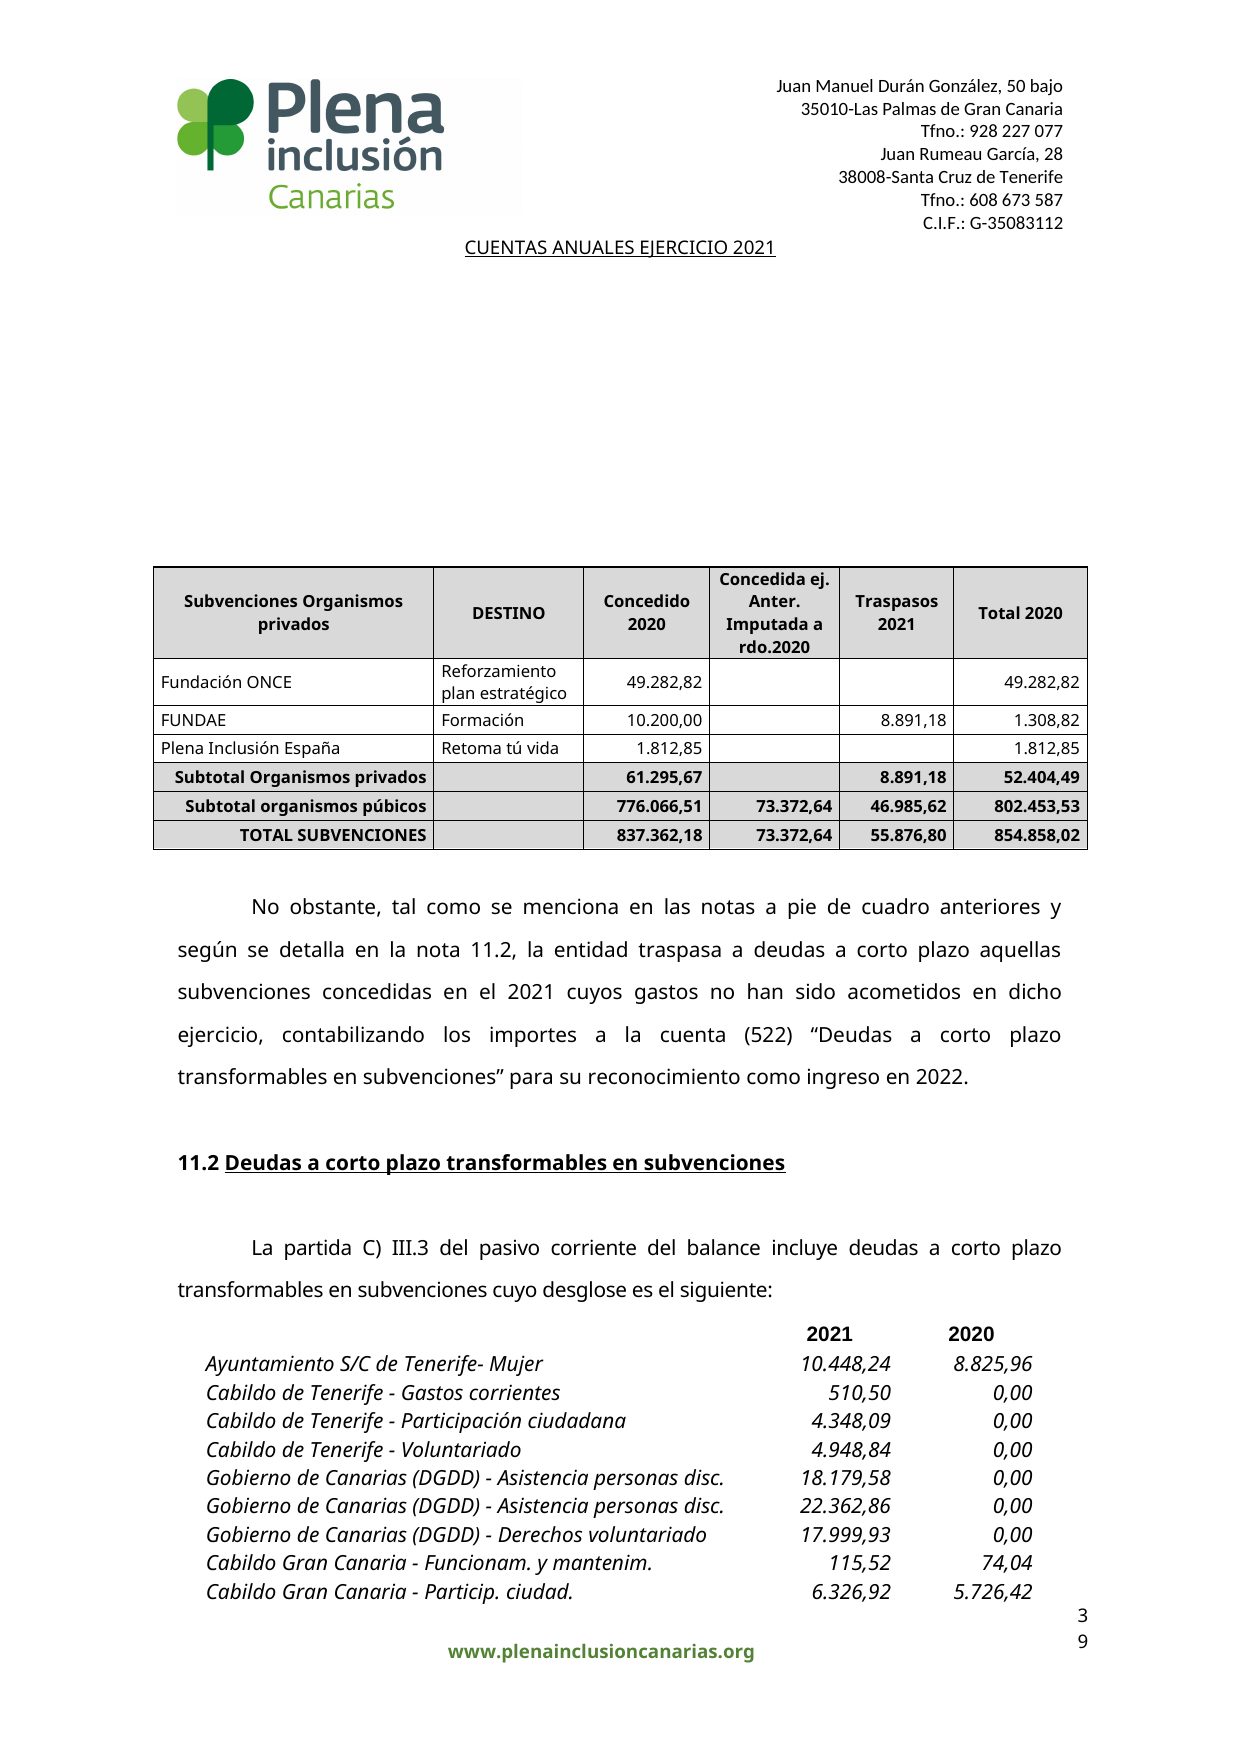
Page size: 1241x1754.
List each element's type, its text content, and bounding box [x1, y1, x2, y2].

table_cell [840, 659, 953, 705]
table_cell 802.453,53 [954, 792, 1087, 820]
table_cell 1.812,85 [584, 735, 709, 762]
table_cell 776.066,51 [584, 792, 709, 820]
table_cell 73.372,64 [710, 792, 839, 820]
table_cell [434, 763, 583, 791]
table_cell Gobierno de Canarias (DGDD) - Asistencia personas disc. [198, 1492, 759, 1520]
table_header 2021 [759, 1318, 900, 1349]
table_header [198, 1318, 759, 1349]
table_cell 4.948,84 [759, 1435, 900, 1463]
table_cell Cabildo Gran Canaria - Funcionam. y mantenim. [198, 1549, 759, 1577]
table_cell 49.282,82 [584, 659, 709, 705]
table_cell [434, 821, 583, 848]
table_header 2020 [900, 1318, 1042, 1349]
table_cell Cabildo de Tenerife - Voluntariado [198, 1435, 759, 1463]
table_cell Gobierno de Canarias (DGDD) - Derechos voluntariado [198, 1520, 759, 1548]
table_header Total 2020 [954, 568, 1087, 658]
table_cell 17.999,93 [759, 1520, 900, 1548]
table_cell 18.179,58 [759, 1463, 900, 1492]
table_header Traspasos 2021 [840, 568, 953, 658]
table_cell Subtotal organismos púbicos [154, 792, 433, 820]
table_cell 0,00 [900, 1378, 1042, 1406]
text 11.2 Deudas a corto plazo transformables en subvenciones [177, 1148, 1063, 1176]
table_cell 74,04 [900, 1549, 1042, 1577]
table_cell 837.362,18 [584, 821, 709, 848]
table_header DESTINO [434, 568, 583, 658]
table_cell 0,00 [900, 1435, 1042, 1463]
table_cell 6.326,92 [759, 1577, 900, 1605]
table_cell Formación [434, 706, 583, 733]
table_cell Gobierno de Canarias (DGDD) - Asistencia personas disc. [198, 1463, 759, 1492]
table_cell 46.985,62 [840, 792, 953, 820]
table_cell 73.372,64 [710, 821, 839, 848]
table_cell 854.858,02 [954, 821, 1087, 848]
table_cell 1.308,82 [954, 706, 1087, 733]
table_cell 52.404,49 [954, 763, 1087, 791]
table_cell 0,00 [900, 1463, 1042, 1492]
table_cell Reforzamiento plan estratégico [434, 659, 583, 705]
table_cell Plena Inclusión España [154, 735, 433, 762]
table_cell [840, 735, 953, 762]
table_cell [434, 792, 583, 820]
text La partida C) III.3 del pasivo corriente del balance incluye deudas a corto plazo transformables en subvenciones cuyo desglose es el siguiente: [177, 1233, 1063, 1304]
table_cell 49.282,82 [954, 659, 1087, 705]
table_cell 8.891,18 [840, 763, 953, 791]
table_cell 4.348,09 [759, 1406, 900, 1435]
table_cell [710, 659, 839, 705]
table_cell [710, 735, 839, 762]
table_cell [710, 763, 839, 791]
table_header Subvenciones Organismos privados [154, 568, 433, 658]
table_header Concedida ej. Anter. Imputada a rdo.2020 [710, 568, 839, 658]
table_cell Retoma tú vida [434, 735, 583, 762]
table_cell 0,00 [900, 1492, 1042, 1520]
table_cell 8.891,18 [840, 706, 953, 733]
table_cell 61.295,67 [584, 763, 709, 791]
table_cell 55.876,80 [840, 821, 953, 848]
table_cell 0,00 [900, 1520, 1042, 1548]
table_cell 510,50 [759, 1378, 900, 1406]
table_cell 8.825,96 [900, 1349, 1042, 1378]
table_cell 0,00 [900, 1406, 1042, 1435]
table_header Concedido 2020 [584, 568, 709, 658]
table_cell [710, 706, 839, 733]
table_cell Cabildo de Tenerife - Gastos corrientes [198, 1378, 759, 1406]
table_cell 5.726,42 [900, 1577, 1042, 1605]
table_cell 10.448,24 [759, 1349, 900, 1378]
table_cell Subtotal Organismos privados [154, 763, 433, 791]
table_cell Ayuntamiento S/C de Tenerife- Mujer [198, 1349, 759, 1378]
table_cell 1.812,85 [954, 735, 1087, 762]
table_cell FUNDAE [154, 706, 433, 733]
text No obstante, tal como se menciona en las notas a pie de cuadro anteriores y según se detalla en la nota 11.2, la entidad traspasa a deudas a corto plazo aquellas subvenciones concedidas en el 2021 cuyos gastos no han sido acometidos en dicho ejercicio, contabilizando los importes a la cuenta (522) “Deudas a corto plazo transformables en subvenciones” para su reconocimiento como ingreso en 2022. [177, 892, 1063, 1091]
table_cell Cabildo de Tenerife - Participación ciudadana [198, 1406, 759, 1435]
table_cell 10.200,00 [584, 706, 709, 733]
table_cell 22.362,86 [759, 1492, 900, 1520]
table_cell TOTAL SUBVENCIONES [154, 821, 433, 848]
table_cell Cabildo Gran Canaria - Particip. ciudad. [198, 1577, 759, 1605]
table_cell Fundación ONCE [154, 659, 433, 705]
table_cell 115,52 [759, 1549, 900, 1577]
